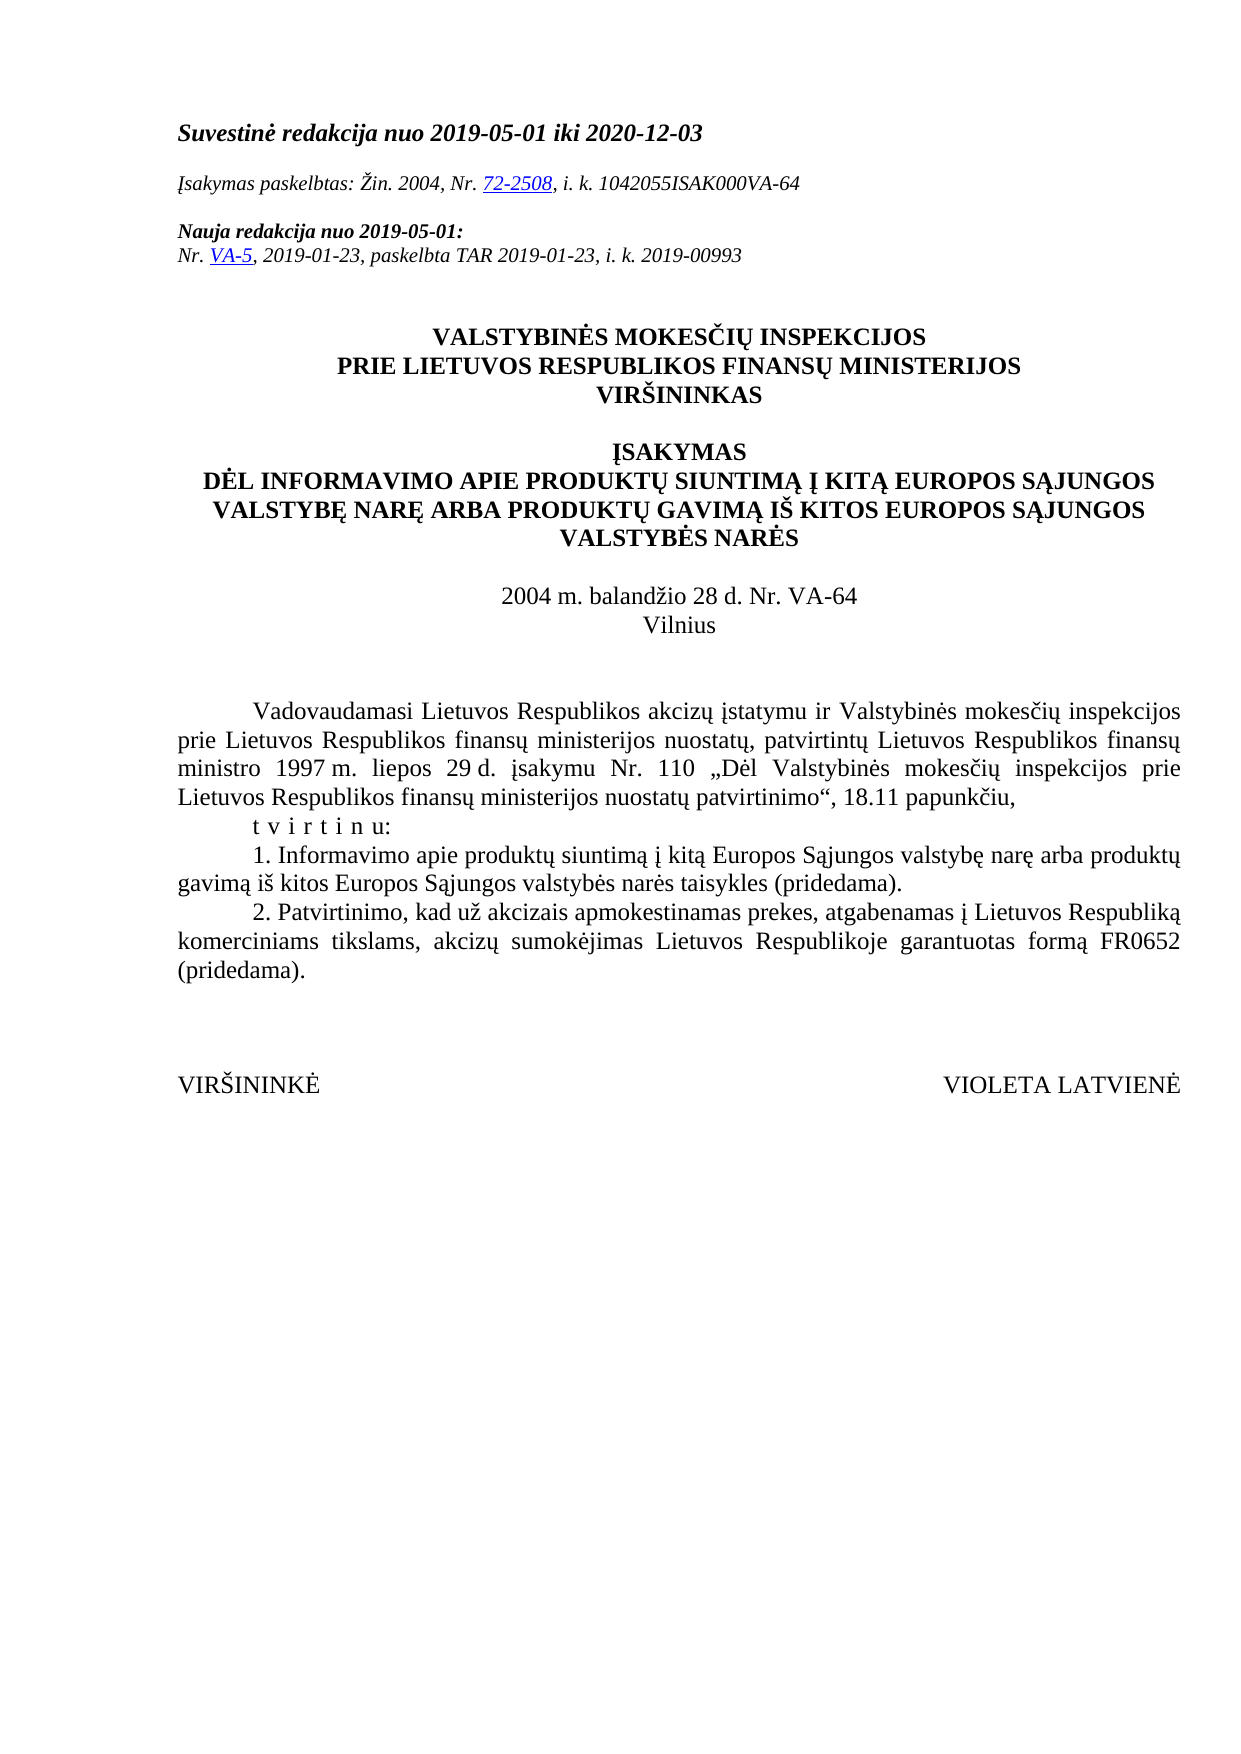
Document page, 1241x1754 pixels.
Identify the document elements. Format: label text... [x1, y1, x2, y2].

text Vilnius [177, 610, 1181, 638]
text DĖL INFORMAVIMO APIE PRODUKTŲ SIUNTIMĄ Į KITĄ EUROPOS SĄJUNGOS VALSTYBĘ NARĘ ARBA PRODUKTŲ GAVIMĄ IŠ KITOS EUROPOS SĄJUNGOS VALSTYBĖS NARĖS [177, 466, 1181, 552]
text Nauja redakcija nuo 2019-05-01: [177, 219, 1181, 243]
text Vadovaudamasi Lietuvos Respublikos akcizų įstatymu ir Valstybinės mokesčių inspekcijos prie Lietuvos Respublikos finansų ministerijos nuostatų, patvirtintų Lietuvos Respublikos finansų ministro 1997 m. liepos 29 d. įsakymu Nr. 110 „Dėl Valstybinės mokesčių inspekcijos prie Lietuvos Respublikos finansų ministerijos nuostatų patvirtinimo“, 18.11 papunkčiu, [177, 696, 1181, 811]
text VIRŠININKĖ VIOLETA LATVIENĖ [177, 1070, 1181, 1098]
text 2004 m. balandžio 28 d. Nr. VA-64 [177, 581, 1181, 610]
text Suvestinė redakcija nuo 2019-05-01 iki 2020-12-03 [177, 118, 1181, 147]
text Nr. VA-5, 2019-01-23, paskelbta TAR 2019-01-23, i. k. 2019-00993 [177, 243, 1181, 267]
text PRIE LIETUVOS RESPUBLIKOS FINANSŲ MINISTERIJOS [177, 351, 1181, 380]
text Įsakymas paskelbtas: Žin. 2004, Nr. 72-2508, i. k. 1042055ISAK000VA-64 [177, 171, 1181, 195]
text tvirtinu: [177, 811, 1181, 840]
text 1. Informavimo apie produktų siuntimą į kitą Europos Sąjungos valstybę narę arba produktų gavimą iš kitos Europos Sąjungos valstybės narės taisykles (pridedama). [177, 840, 1181, 897]
text VIRŠININKAS [177, 380, 1181, 408]
text VALSTYBINĖS MOKESČIŲ INSPEKCIJOS [177, 322, 1181, 351]
text ĮSAKYMAS [177, 437, 1181, 466]
text 2. Patvirtinimo, kad už akcizais apmokestinamas prekes, atgabenamas į Lietuvos Respubliką komerciniams tikslams, akcizų sumokėjimas Lietuvos Respublikoje garantuotas formą FR0652 (pridedama). [177, 897, 1181, 983]
